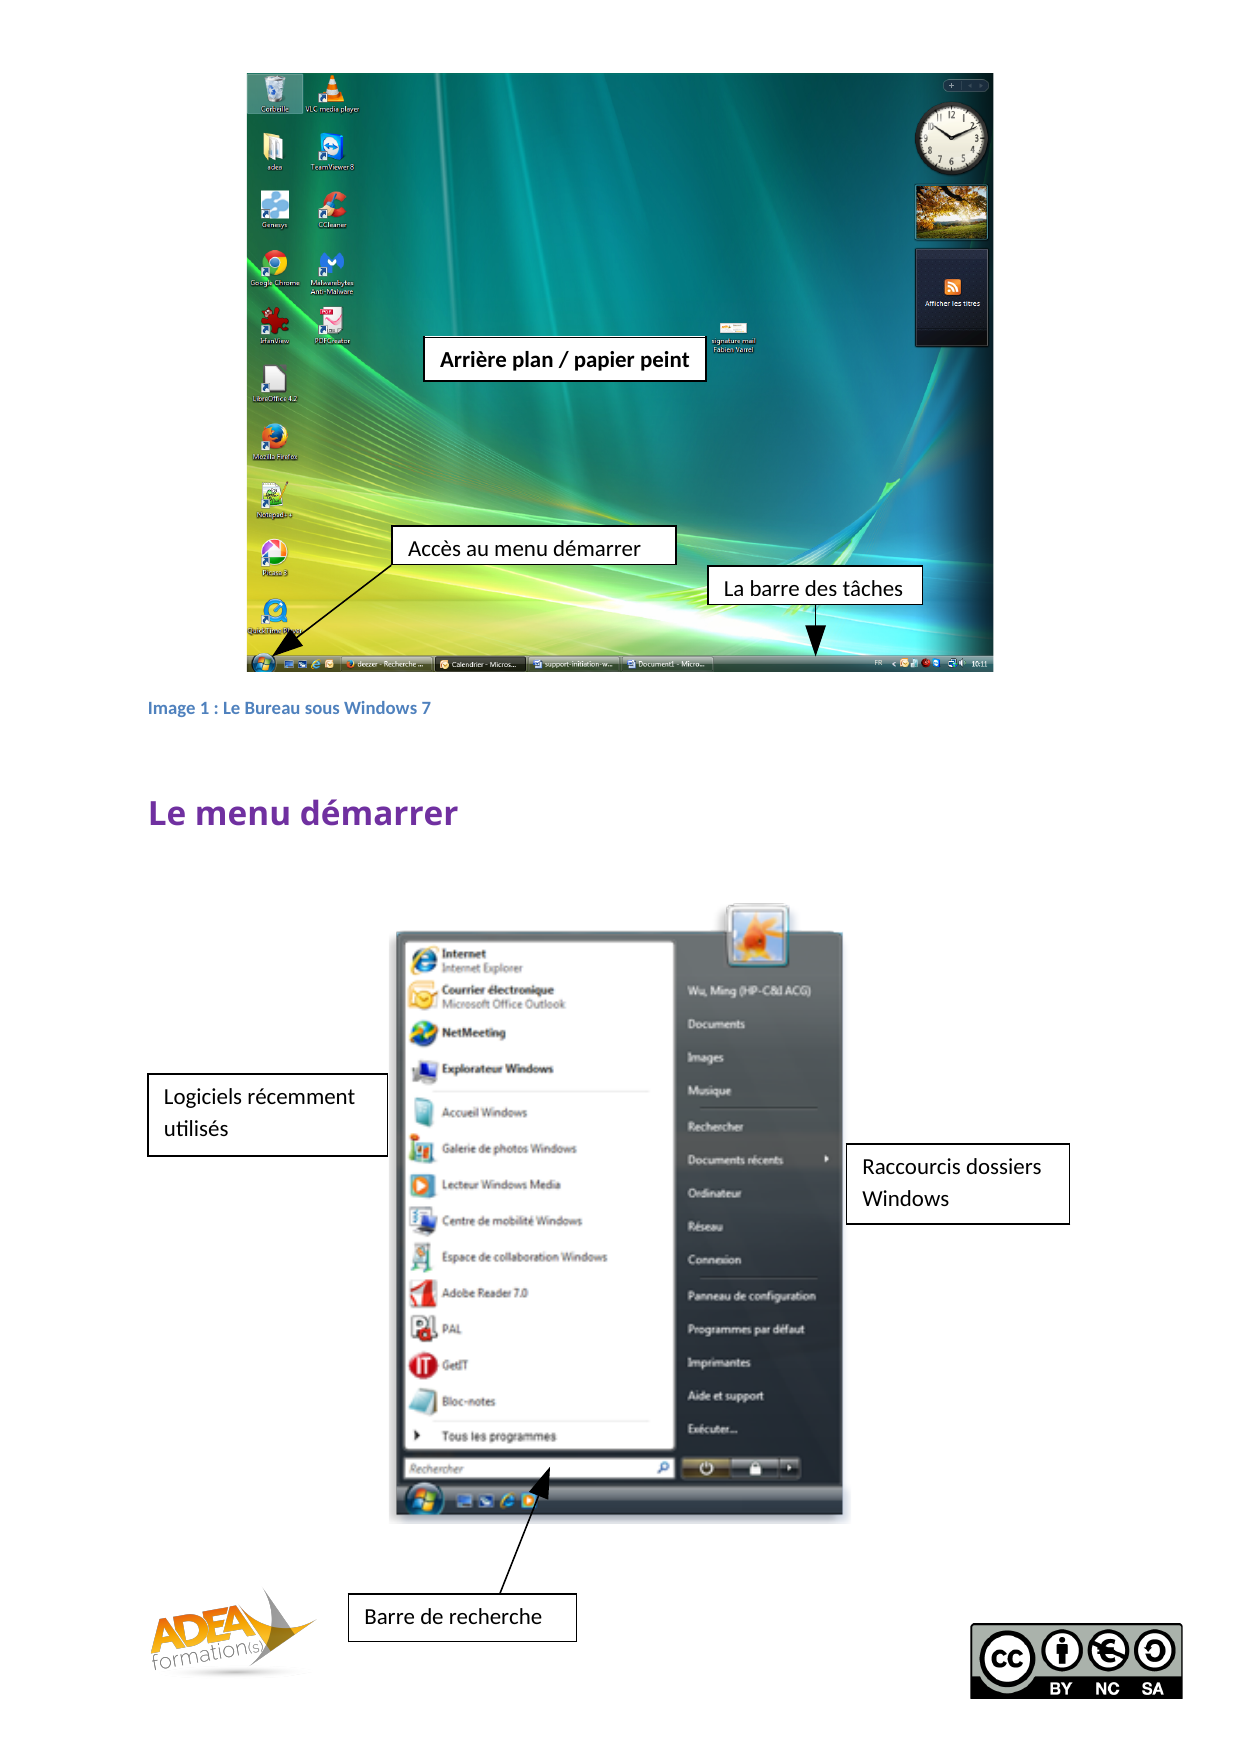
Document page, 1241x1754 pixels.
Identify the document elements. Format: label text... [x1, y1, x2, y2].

subtitle Le menu démarrer [148, 790, 1093, 835]
text Arrière plan / papier peint [440, 345, 690, 373]
text Logiciels récemment utilisés [164, 1082, 372, 1142]
text Accès au menu démarrer [408, 534, 660, 556]
text Raccourcis dossiers Windows [862, 1152, 1054, 1212]
text La barre des tâches [723, 574, 907, 596]
text Image 1 : Le Bureau sous Windows 7 [148, 696, 1093, 719]
text Barre de recherche [364, 1602, 561, 1630]
